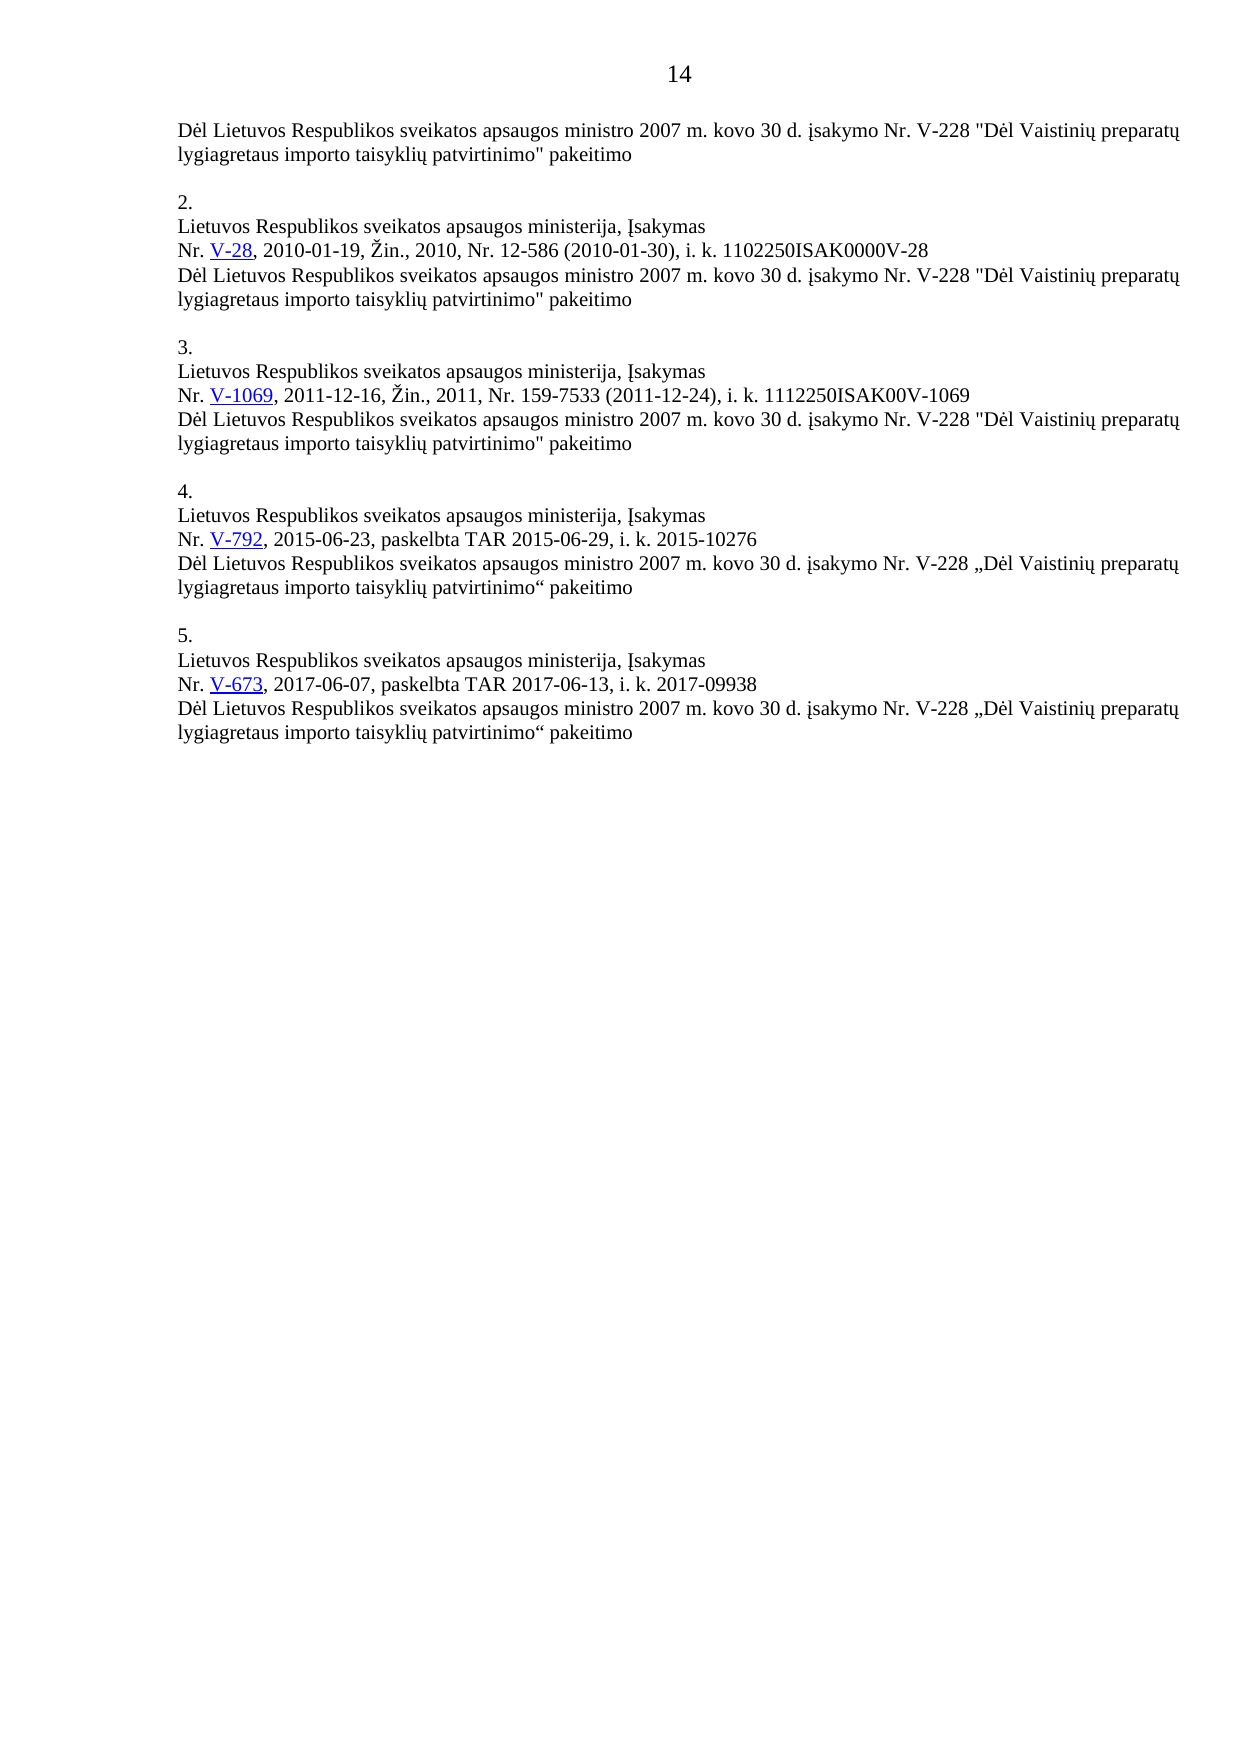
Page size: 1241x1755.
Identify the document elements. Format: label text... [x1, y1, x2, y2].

text Dėl Lietuvos Respublikos sveikatos apsaugos ministro 2007 m. kovo 30 d. įsakymo Nr. V-228 "Dėl Vaistinių preparatų lygiagretaus importo taisyklių patvirtinimo" pakeitimo [177, 407, 1181, 455]
text Nr. V-28, 2010-01-19, Žin., 2010, Nr. 12-586 (2010-01-30), i. k. 1102250ISAK0000V-28 [177, 238, 1181, 262]
text Dėl Lietuvos Respublikos sveikatos apsaugos ministro 2007 m. kovo 30 d. įsakymo Nr. V-228 „Dėl Vaistinių preparatų lygiagretaus importo taisyklių patvirtinimo“ pakeitimo [177, 551, 1181, 599]
text 5. [177, 623, 1181, 647]
text Lietuvos Respublikos sveikatos apsaugos ministerija, Įsakymas [177, 214, 1181, 238]
text Nr. V-792, 2015-06-23, paskelbta TAR 2015-06-29, i. k. 2015-10276 [177, 527, 1181, 551]
text Lietuvos Respublikos sveikatos apsaugos ministerija, Įsakymas [177, 359, 1181, 383]
text 2. [177, 190, 1181, 214]
text Lietuvos Respublikos sveikatos apsaugos ministerija, Įsakymas [177, 647, 1181, 672]
text Dėl Lietuvos Respublikos sveikatos apsaugos ministro 2007 m. kovo 30 d. įsakymo Nr. V-228 „Dėl Vaistinių preparatų lygiagretaus importo taisyklių patvirtinimo“ pakeitimo [177, 696, 1181, 744]
text Dėl Lietuvos Respublikos sveikatos apsaugos ministro 2007 m. kovo 30 d. įsakymo Nr. V-228 "Dėl Vaistinių preparatų lygiagretaus importo taisyklių patvirtinimo" pakeitimo [177, 118, 1181, 166]
text 4. [177, 479, 1181, 503]
text Nr. V-673, 2017-06-07, paskelbta TAR 2017-06-13, i. k. 2017-09938 [177, 672, 1181, 696]
text Nr. V-1069, 2011-12-16, Žin., 2011, Nr. 159-7533 (2011-12-24), i. k. 1112250ISAK00V-1069 [177, 383, 1181, 407]
text 3. [177, 335, 1181, 359]
text Lietuvos Respublikos sveikatos apsaugos ministerija, Įsakymas [177, 503, 1181, 527]
text Dėl Lietuvos Respublikos sveikatos apsaugos ministro 2007 m. kovo 30 d. įsakymo Nr. V-228 "Dėl Vaistinių preparatų lygiagretaus importo taisyklių patvirtinimo" pakeitimo [177, 262, 1181, 311]
